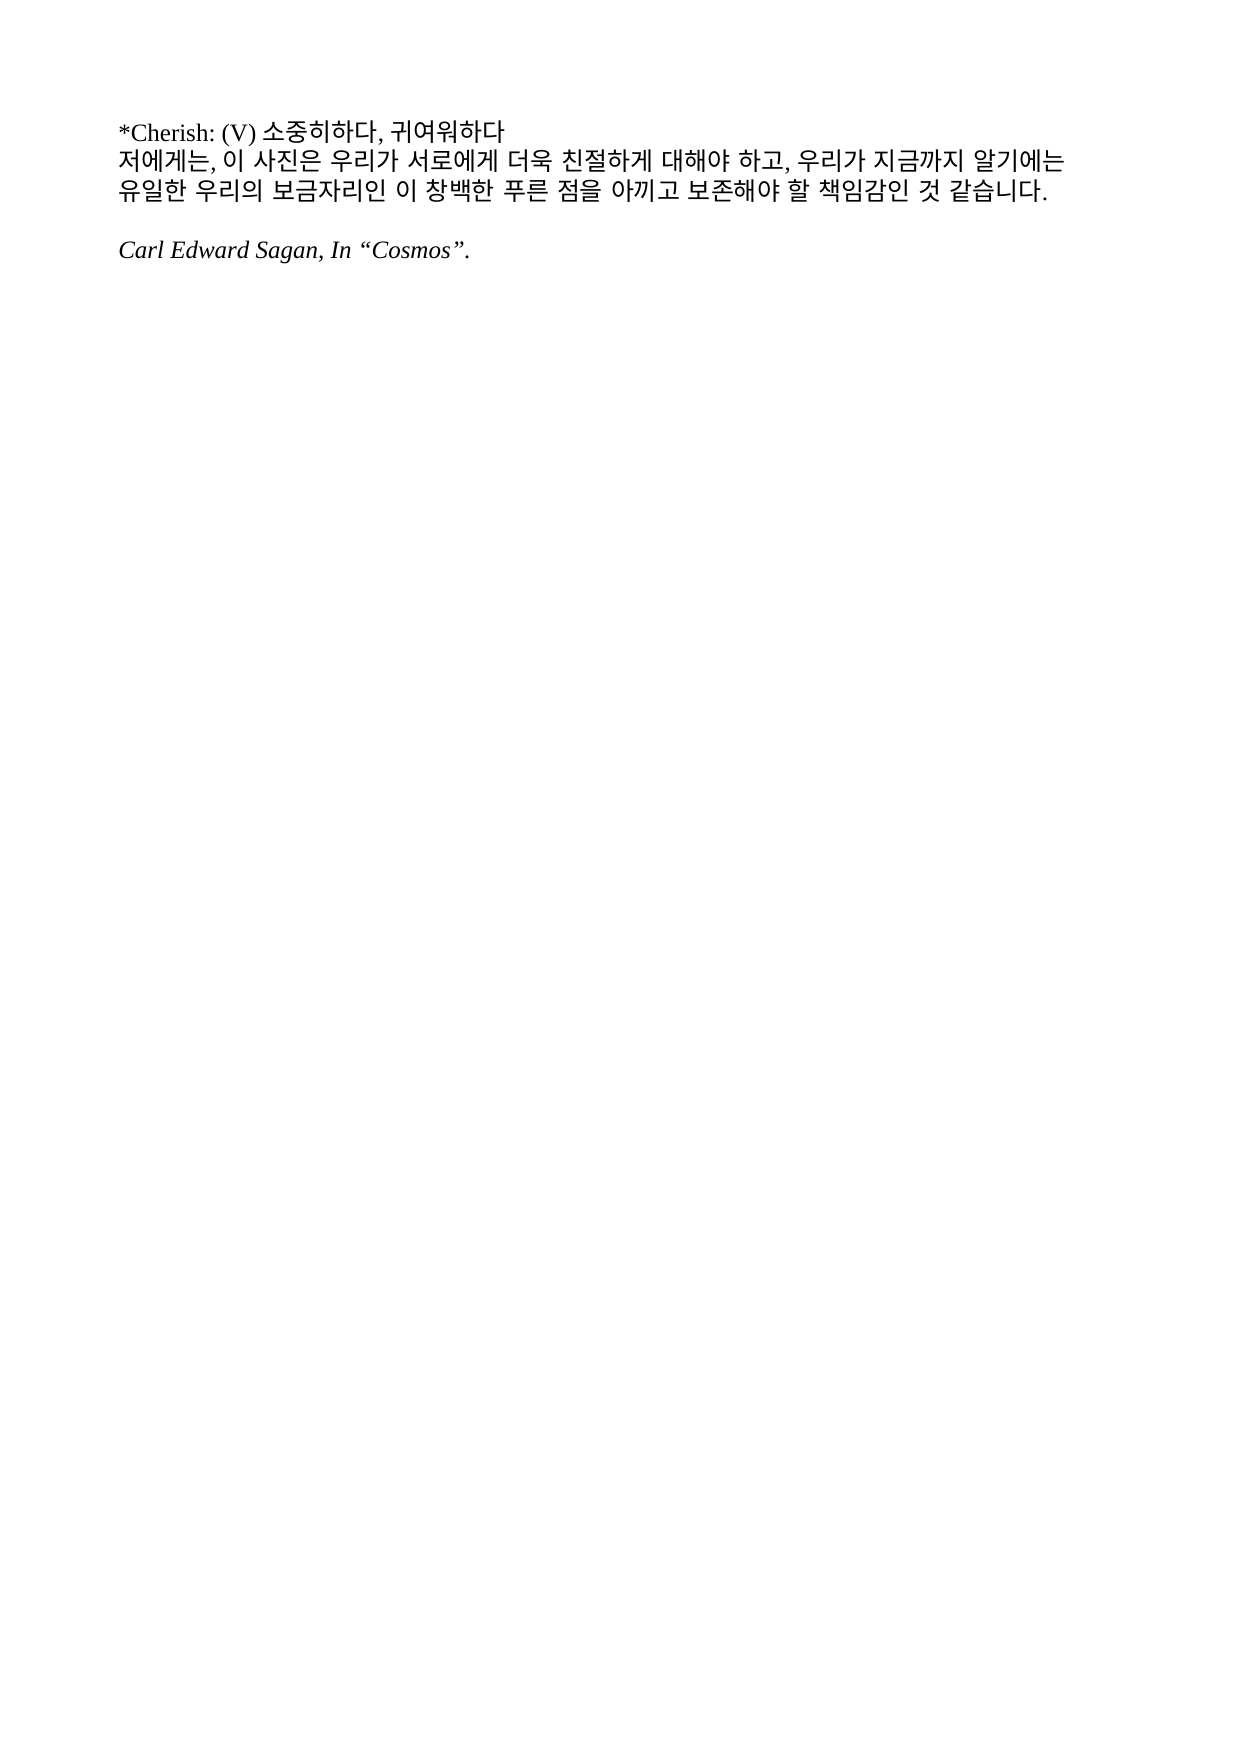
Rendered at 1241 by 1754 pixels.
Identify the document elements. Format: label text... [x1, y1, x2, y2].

text *Cherish: (V) 소중히하다, 귀여워하다 [118, 118, 1122, 147]
text Carl Edward Sagan, In “Cosmos”. [118, 235, 1122, 263]
text 저에게는, 이 사진은 우리가 서로에게 더욱 친절하게 대해야 하고, 우리가 지금까지 알기에는 유일한 우리의 보금자리인 이 창백한 푸른 점을 아끼고 보존해야 할 책임감인 것 같습니다. [118, 147, 1122, 206]
